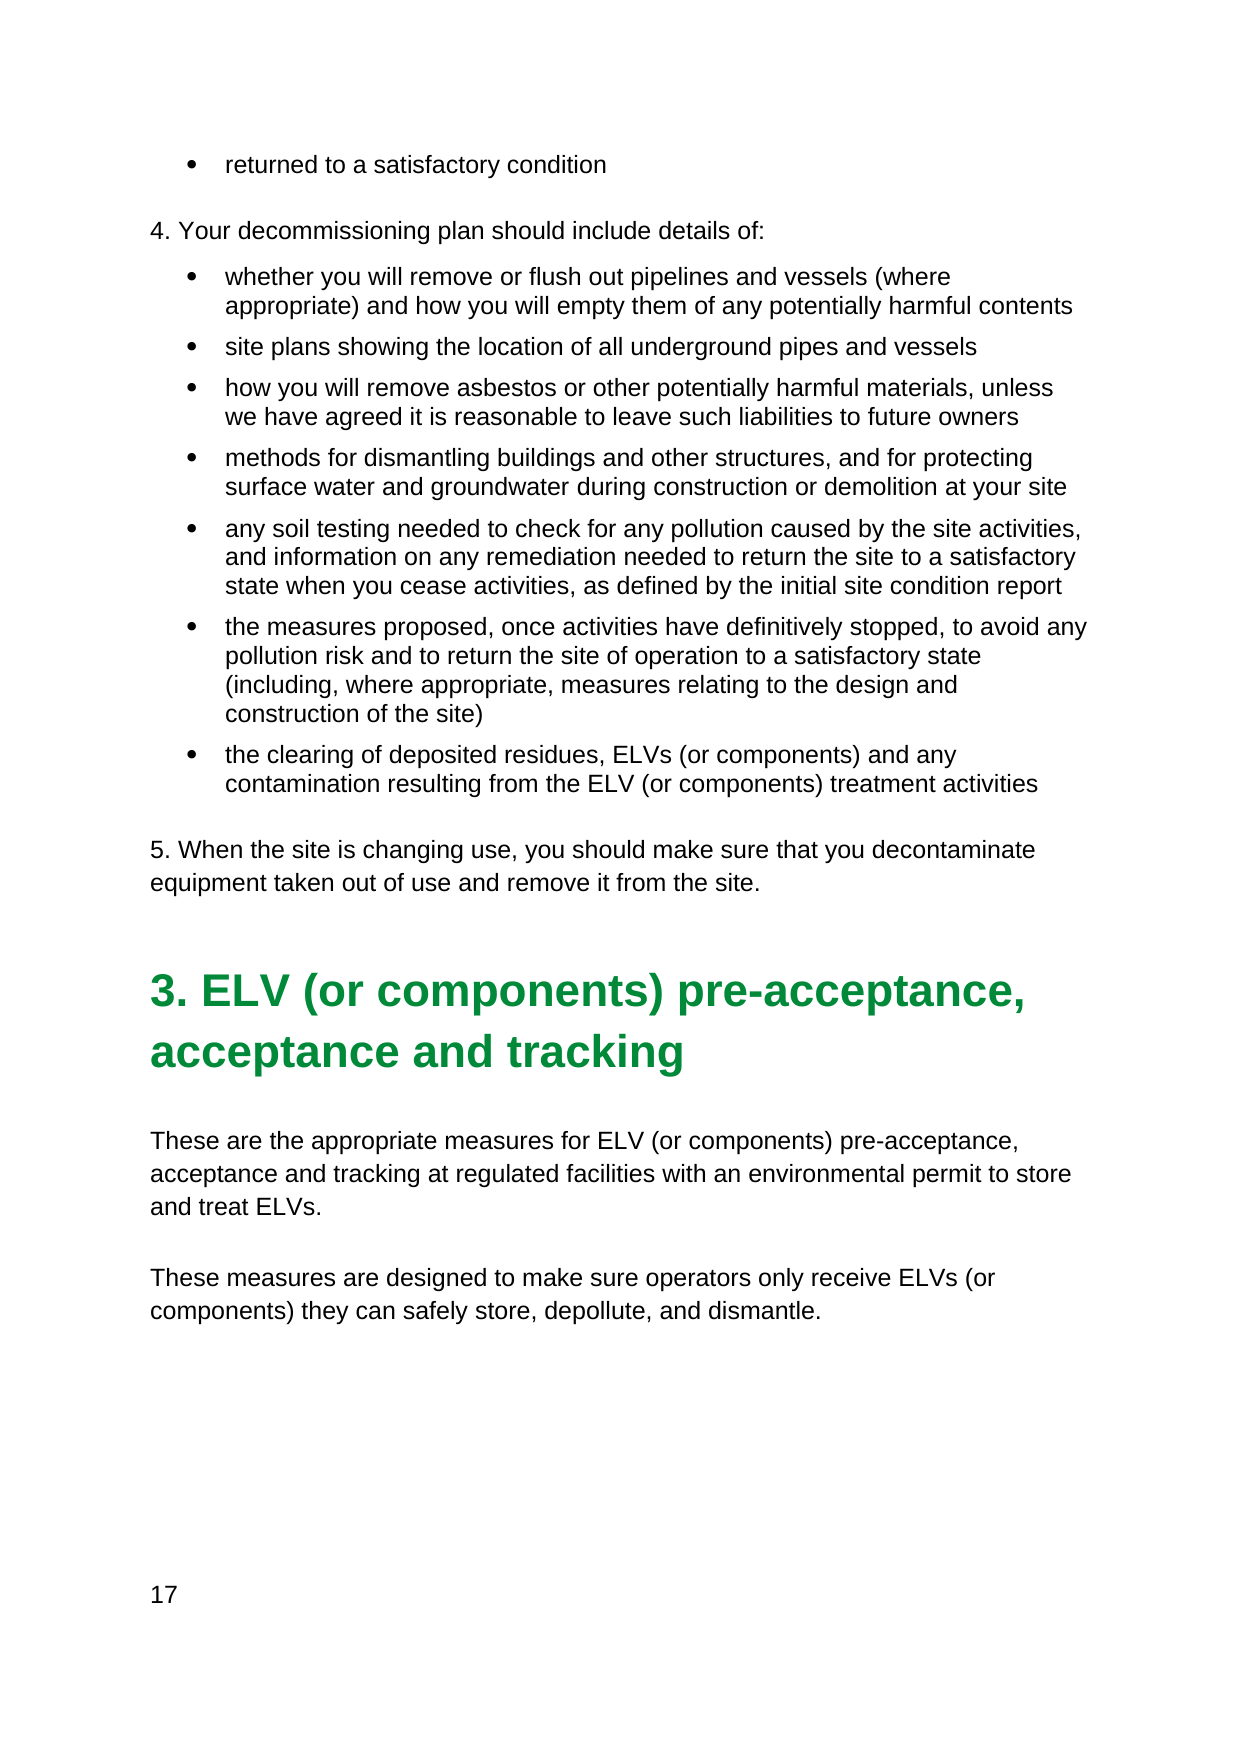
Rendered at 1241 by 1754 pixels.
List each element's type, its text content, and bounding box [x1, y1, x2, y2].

list methods for dismantling buildings and other structures, and for protecting surface water and groundwater during construction or demolition at your site [187, 443, 1090, 501]
list the clearing of deposited residues, ELVs (or components) and any contamination resulting from the ELV (or components) treatment activities [187, 740, 1090, 798]
list the measures proposed, once activities have definitively stopped, to avoid any pollution risk and to return the site of operation to a satisfactory state (including, where appropriate, measures relating to the design and construction of the site) [187, 612, 1090, 727]
list site plans showing the location of all underground pipes and vessels [187, 332, 1090, 361]
text 5. When the site is changing use, you should make sure that you decontaminate equipment taken out of use and remove it from the site. [150, 835, 1090, 897]
list whether you will remove or flush out pipelines and vessels (where appropriate) and how you will empty them of any potentially harmful contents [187, 262, 1090, 319]
list any soil testing needed to check for any pollution caused by the site activities, and information on any remediation needed to return the site to a satisfactory state when you cease activities, as defined by the initial site condition report [187, 513, 1090, 600]
text These are the appropriate measures for ELV (or components) pre-acceptance, acceptance and tracking at regulated facilities with an environmental permit to store and treat ELVs. [150, 1126, 1090, 1221]
text 4. Your decommissioning plan should include details of: [150, 216, 1090, 245]
list how you will remove asbestos or other potentially harmful materials, unless we have agreed it is reasonable to leave such liabilities to future owners [187, 373, 1090, 431]
subtitle 3. ELV (or components) pre-acceptance, acceptance and tracking [150, 964, 1090, 1077]
text These measures are designed to make sure operators only receive ELVs (or components) they can safely store, depollute, and dismantle. [150, 1263, 1090, 1325]
list returned to a satisfactory condition [187, 150, 1090, 179]
